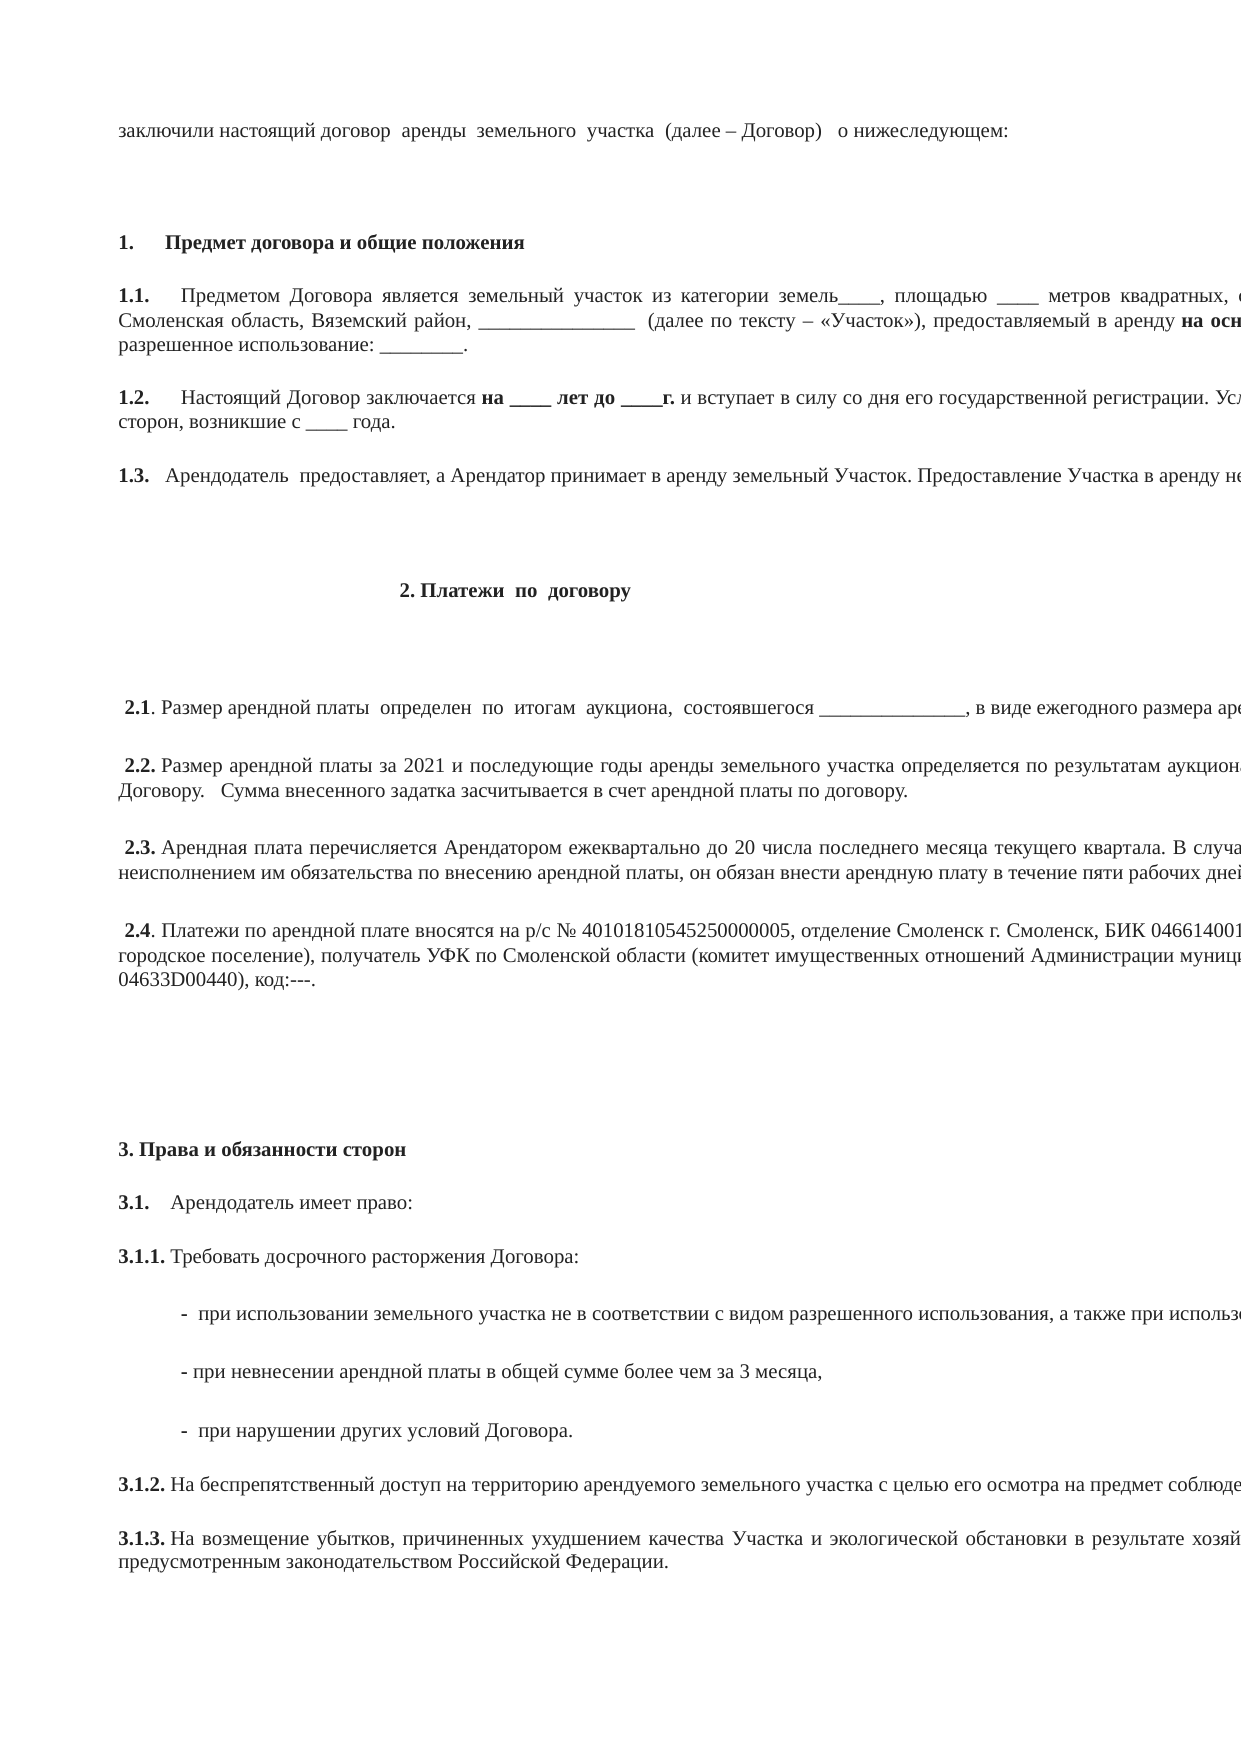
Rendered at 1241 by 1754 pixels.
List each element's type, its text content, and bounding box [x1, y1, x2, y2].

table_cell 1. Организатор аукциона - комитет имущественных отношений Администрации муниципального образования «Вяземский район» Смоленской области, 215110, Смоленская область, г. Вязьма, ул. 25 Октября, д. 11. 2. Место и дата проведения аукциона: Смоленская область, г. Вязьма, ул. 25 Октября, д. 11, здание Администрации, актовый зал, 29 января 2021 года в 10 час. 00 мин. 3. Форма торгов: открытый аукцион по составу участников и по форме подачи предложений о цене. Аукцион проводится в соответствии со ст. 39.11, 39.12 Земельного кодекса Российской Федерации. 4. Предмет аукциона: 4.1. ЛОТ № 1 право заключения договора аренды земельного участка, кадастровый номер 67:02:0010409:301, площадь 87803 кв. м, местоположение: Смоленская область, Вяземский район, г. Вязьма, в районе Кирпичного завода, категория земель – земли населенных пунктов, разрешенное использование земельного участка: строительная промышленность, для размещения промышленных объектов. 4.1.1. Решение о проведении аукциона - постановление Администрации муниципального образования «Вяземский район» Смоленской области от 03.11.2020 № 1612. 4.1.2. Земельный участок входит в защитную зону предприятий IV-V класса опасности. Необходимо предусмотреть полосу древесно-кустарниковых насаждений. Минимальную площадь озеленения следует принимать не более 15%. Земельный участок частично входит в водоохранную зону обводненного карьера. Земельный участок расположен в третьем поясе водозабора. 4.1.3. Максимально и (или) минимально допустимые параметры разрешенного строительства объекта капитального строительства (земельного участка) определяются в соответствии с Градостроительным планом земельного участка № 67502101-002833, выданным 29.09.2020. Минимальные отступы от границ земельного участка в целях определения мест допустимого размещения зданий, строений, сооружений, за пределами которых запрещено строительство зданий, строений, сооружений – 5,0 м. Максимальный процент застройки в границах земельного участка – 80%. 4.1.4. Подключение объекта капитального строительства (земельного участка) к газораспределительной сети возможно. Срок подключения к сети: 1,5 года с момента начала строительства объекта. Максимальная технически возможная подключаемая нагрузка сети в точке подключения: 15 м3/ч. Ориентировочное расстояние от точки подключения до границы земельного участка: 0,185 км. Ориентировочная стоимость подключения объекта (по индивидуальному проекту в ценах 2020 года): 2,5 млн. руб. Срок действия технических условий: до 15 сентября 2023 г. (Технические условия, выданные филиалом АО «Газпром газораспределение Смоленск» в г. Вязьма от 15.09.2020 № 245). Подключение объекта капитального строительства (земельного участка) к централизованным системам холодного водоснабжения и водоотведения в данном районе отсутствует (Письмо ООО «Региональные объединенные системы водоснабжения и водоотведения Смоленской области » от 21.09.2020 № 664). Порядок определения и предоставления технических условий по технологическому присоединению к электросетям определен Постановлением Правительства Российской Федерации от 27.12.2004 № 861. Сведения о величине предельной свободной мощности и расположения центров питания 35-110 кВ на карте доступны на сайте МРСК Центра www/mrsk-1.ru. Размер платы за технологическое присоединение рассчитывается по тарифам, утвержденным Департаментом Смоленской области по энергетике, энергоэффективности, тарифной политике на текущий период регулирования. Срок осуществления технологического присоединения указывается в договоре технологического присоединения, исчисляется со дня заключения договора и зависит от мощности присоединяемых объектов (Письмо филиала ПАО «МРСК Центра» - «Смоленскэнерго» от 14.09.2020 № МР1-СМ/42-6262). Уточненные технические условия должны быть получены арендатором в соответствии с разработанным им проектом, утвержденным в соответствии с действующим законодательством. Плата за подключение определяется на основании действующего законодательства и выдается арендатору после предоставления в специализированные организации пакета документов на получение уточненных технических условий. В случае необходимости вынос сетей за границы участка осуществляется за счет средств победителя аукциона. 4.2. ЛОТ № 2: право заключения договора аренды земельного участка, кадастровый номер 67:02:0010202:172, площадь 4718 кв. м, местоположение: Смоленская область, Вяземский район, г. Вязьма, ул. Воинов-интернационалистов, категория земель – земли населенных пунктов, разрешенное использование земельного участка: строительная промышленность, для иных видов использования, характерных для населенных пунктов. 4.2.1. Решение о проведении аукциона - постановление Администрации муниципального образования «Вяземский район» Смоленской области от 03.11.2020 № 1622. 4.2.2. Земельный участок расположен в третьем поясе зон санитарной охраны водозаборов хозяйственно – питьевого назначения. Земельный участок частично расположен в границах третьего пояса ЗСО проектируемого водозабора ИП Ковнат-Лернера В.В. (67:02:0010202:172/1). 4.2.3. Максимально и (или) минимально допустимые параметры разрешенного строительства объекта капитального строительства (земельного участка) определяются в соответствии с Градостроительным планом земельного участка № 67502101-002832, выданным 29.09.2020. Минимальные отступы от границ земельного участка в целях определения мест допустимого размещения зданий, строений, сооружений, за пределами которых запрещено строительство зданий, строений, сооружений – 5,0 м. Максимальный процент застройки в границах земельного участка – 80 %. 4.2.4. Подключение объекта капитального строительства (земельного участка) к газораспределительной сети возможно. Срок подключения к сети: 1,5 года с момента начала строительства объекта. Максимальная технически возможная подключаемая нагрузка сети в точке подключения: 15 м3/ч. Ориентировочное расстояние от точки подключения до границы земельного участка: 0,140 км. Ориентировочная стоимость подключения объекта (по индивидуальному проекту в ценах 2020 года): 1,2 млн.руб. Срок действия технических условий: до 15.09.2023 г. (Технические условия, выданные филиалом АО «Газпром газораспределение Смоленск» в г. Вязьма от 15.09.2020 № 246). Подключение объекта капитального строительства (земельного участка) к централизованным системам холодного водоснабжения и водоотведения в данном районе отсутствует (Письмо ООО «Региональные объединенные системы водоснабжения и водоотведения Смоленской области » от 21.09.2020 № 663). Порядок определения и предоставления технических условий по технологическому присоединению к электросетям определен Постановлением Правительства Российской Федерации от 27.12.2004 № 861. Сведения о величине предельной свободной мощности и расположения центров питания 35-110 кВ на карте доступны на сайте МРСК Центра www/mrsk-1.ru. Размер платы за технологическое присоединение рассчитывается по тарифам, утвержденным Департаментом Смоленской области по энергетике, энергоэффективности, тарифной политике на текущий период регулирования. Срок осуществления технологического присоединения указывается в договоре технологического присоединения, исчисляется со дня заключения договора и зависит от мощности присоединяемых объектов (Письмо филиала ПАО «МРСК Центра» - «Смоленскэнерго» от 14.09.2020 № МР1-СМ/42-6260). Уточненные технические условия должны быть получены арендатором в соответствии с разработанным им проектом, утвержденным в соответствии с действующим законодательством. Плата за подключение определяется на основании действующего законодательства и выдается арендатору после предоставления в специализированные организации пакета документов на получение уточненных технических условий. В случае необходимости вынос сетей за границы участка осуществляется за счет средств победителя аукциона. 4.3. ЛОТ № 3 право заключения договора аренды земельного участка, кадастровый номер 67:02:0010301:212, площадь 26450 кв. м, местоположение: Смоленская область, Вяземский район, г. Вязьма, ул. Элеваторная, в районе дома 9, категория земель – земли населенных пунктов, разрешенное использование земельного участка: склады, для размещения коммунальных, складских объектов. 4.3.1. Решение о проведении аукциона - постановление Администрации муниципального образования «Вяземский район» Смоленской области от 30.11.2020 № 1730. 4.3.2. Земельный участок входит в защитную зону предприятий IV-V класса опасности. Необходимо предусмотреть полосу древесно-кустарниковых насаждений. Минимальную площадь озеленения следует принимать не более 15%. Земельный участок расположен в третьем поясе водозабора. 4.3.3. Максимально и (или) минимально допустимые параметры разрешенного строительства объекта капитального строительства (земельного участка) определяются в соответствии с Градостроительным планом земельного участка № 67502101-002853, выданным 18.11.2020. Минимальные отступы от границ земельного участка в целях определения мест допустимого размещения зданий, строений, сооружений, за пределами которых запрещено строительство зданий, строений, сооружений – 3,0 м. Максимальный процент застройки в границах земельного участка – 80 %. 4.3.4. Подключение объекта капитального строительства (земельного участка) к газораспределительной сети возможно. Срок подключения к сети: 2 года с момента начала строительства объекта. Максимальная технически возможная подключаемая нагрузка сети в точке подключения: 15 м3/ч. Ориентировочное расстояние от точки подключения до границы земельного участка: 0,8 км. Ориентировочная стоимость подключения объекта (по индивидуальному проекту в ценах 2017 года): 1,8 млн. руб. Срок действия технических условий: до 10 ноября 2023 г. (Технические условия, выданные филиалом АО «Газпром газораспределение Смоленск» в г. Вязьма от 10.11.2020 № 293). Подключение объекта капитального строительства (земельного участка) к централизованным системам холодного водоснабжения и водоотведения в данном районе отсутствует (Письмо ООО «Региональные объединенные системы водоснабжения и водоотведения Смоленской области » от 09.11.2020 № 952). Порядок определения и предоставления технических условий по технологическому присоединению к электросетям определен Постановлением Правительства Российской Федерации от 27.12.2004 № 861. Сведения о величине предельной свободной мощности и расположения центров питания 35-110 кВ на карте доступны на сайте МРСК Центра www/mrsk-1.ru. Размер платы за технологическое присоединение рассчитывается по тарифам, утвержденным Департаментом Смоленской области по энергетике, энергоэффективности, тарифной политике на текущий период регулирования. Срок осуществления технологического присоединения указывается в договоре технологического присоединения, исчисляется со дня заключения договора и зависит от мощности присоединяемых объектов. (Письмо филиала ПАО «МРСК Центра» - «Смоленскэнерго» от 09.11.2020 № МР1-СМ/42/7766). Уточненные технические условия должны быть получены арендатором в соответствии с разработанным им проектом, утвержденным в соответствии с действующим законодательством. Плата за подключение определяется на основании действующего законодательства и выдается арендатору после предоставления в специализированные организации пакета документов на получение уточненных технических условий. В случае необходимости вынос сетей за границы участка осуществляется за счет средств победителя аукциона. 4.4. ЛОТ № 4 право заключения договора аренды земельного участка, кадастровый номер 67:02:0010413:10, площадь 8113 кв. м, местоположение: Смоленская область, Вяземский район, г. Вязьма, ул. Новая Бозня, д. 3, категория земель – земли населенных пунктов, разрешенное использование земельного участка: для размещения и обслуживания промбазы. 4.4.1. Решение о проведении аукциона - постановление Администрации муниципального образования «Вяземский район» Смоленской области от 03.11.2020 № 1611. 4.4.2. Земельный участок входит в защитную зону предприятий IV-V класса опасности. Необходимо предусмотреть полосу древесно-кустарниковых насаждений. Минимальную площадь озеленения следует принимать не более 15%. Земельный участок частично входит в охранную зону инженерных коммуникаций. По земельному участку проходит газопровод высокого давления, принадлежащий ООО «АЭРОСТАР». Ограничения пользования территорией в охранной зоне инженерных коммуникаций устанавливается вдоль трасс в целях обеспечения условий их эксплуатации и исключения возможности их повреждения. Через земельный участок проходят коммуникации, принадлежащие филиалу ПАО «МРСК Центра» - «Смоленскэнерго», воздушная линия электропередач напряжением 10 кВ, имеющая охранную зону по 10 м в обе стороны от крайних проводов. 4.4.3. Максимально и (или) минимально допустимые параметры разрешенного строительства объекта капитального строительства (земельного участка) определяются в соответствии с Градостроительным планом земельного участка № 67502101-002828, выданным 04.09.2020. Минимальные отступы от границ земельного участка в целях определения мест допустимого размещения зданий, строений, сооружений, за пределами которых запрещено строительство зданий, строений, сооружений – 5 м. Максимальный процент застройки в границах земельного участка – 80 %. 4.4.4. Подключение объекта капитального строительства (земельного участка) к газораспределительной сети возможно. Срок подключения к сети: 1,5 года с момента начала строительства объекта. Максимальная технически возможная подключаемая нагрузка сети в точке подключения: 15 м3/ч. Ориентировочное расстояние от точки подключения до границы земельного участка: 0,005 км. Ориентировочная стоимость подключения объекта (по индивидуальному проекту в ценах 2020 года): 0,06 млн. руб. Срок действия технических условий: до 15 сентября 2023 г. (Технические условия, выданные филиалом АО «Газпром газораспределение Смоленск» в г. Вязьма от 15.09.2020 № 244). Подключение объекта капитального строительства (земельного участка) к централизованным системам холодного водоснабжения и водоотведения в данном районе отсутствует (Письмо ООО «Региональные объединенные системы водоснабжения и водоотведения Смоленской области » от 21.09.2020 № 662). Порядок определения и предоставления технических условий по технологическому присоединению к электросетям определен Постановлением Правительства Российской Федерации от 27.12.2004 № 861. Сведения о величине предельной свободной мощности и расположения центров питания 35-110 кВ на карте доступны на сайте МРСК Центра www/mrsk-1.ru. Размер платы за технологическое присоединение рассчитывается по тарифам, утвержденным Департаментом Смоленской области по энергетике, энергоэффективности, тарифной политике на текущий период регулирования. Срок осуществления технологического присоединения указывается в договоре технологического присоединения, исчисляется со дня заключения договора и зависит от мощности присоединяемых объектов (Письмо филиала ПАО «МРСК Центра» - «Смоленскэнерго» от 14.09.2020 № МР1-СМ/42/6261). Уточненные технические условия должны быть получены арендатором в соответствии с разработанным им проектом, утвержденным в соответствии с действующим законодательством. Плата за подключение определяется на основании действующего законодательства и выдается арендатору после предоставления в специализированные организации пакета документов на получение уточненных технических условий. В случае необходимости вынос сетей за границы участка осуществляется за счет средств победителя аукциона. 4.5. ЛОТ № 5 право заключения договора аренды земельного участка, кадастровый номер 67:02:0010202:5, площадь 10000 кв. м, местоположение: Смоленская область, Вяземский район, г. Вязьма, ул. Воинов-интернационалистов, в районе автомагистрали М-1 Москва-Минск, категория земель – земли населенных пунктов, разрешенное использование земельного участка: служебные гаражи (предпринимательство), для иных видов использования, характерных для населенных пунктов. 4.5.1. Решение о проведении аукциона - постановление Администрации муниципального образования «Вяземский район» Смоленской области от 30.11.2020 № 1731. 4.5.2. Земельный участок расположен в третьем поясе зон санитарной охраны водозаборов хозяйственно – питьевого назначения. Земельный участок частично расположен в границах третьего пояса ЗСО проектируемого водозабора ИП Ковнат-Лернера В.В. (67:02:0010202:172/1). Земельный участок частично расположен в санитарно-защитной зоне АЗС № 104000 «ЛУКОЙЛ-Центрнефтепродукт». 4.5.3. Максимально и (или) минимально допустимые параметры разрешенного строительства объекта капитального строительства (земельного участка) определяются в соответствии с Градостроительным планом земельного участка № 67502101-002846, выданным 10.11.2020. Минимальные отступы от границ земельного участка в целях определения мест допустимого размещения зданий, строений, сооружений, за пределами которых запрещено строительство зданий, строений, сооружений – 3 м. 4.5.4. Подключение объекта капитального строительства (земельного участка) к газораспределительной сети возможно. Срок подключения к сети: 1,5 года с момента начала строительства объекта. Максимальная технически возможная подключаемая нагрузка сети в точке подключения: 30 м3/ч. Ориентировочное расстояние от точки подключения до границы земельного участка: 0,2 км. Ориентировочная стоимость подключения объекта (по индивидуальному проекту в ценах 2019 года): 0,7 млн. руб. Срок действия технических условий: до 10 ноября 2023 г. (Технические условия, выданные филиалом АО «Газпром газораспределение Смоленск» в г. Вязьма от 10.11.2020 № 291). Подключение объекта капитального строительства (земельного участка) к централизованным системам холодного водоснабжения и водоотведения в данном районе отсутствует (Письмо ООО «Региональные объединенные системы водоснабжения и водоотведения Смоленской области » от 09.11.2020 № 954). Порядок определения и предоставления технических условий по технологическому присоединению к электросетям определен Постановлением Правительства Российской Федерации от 27.12.2004 № 861. Сведения о величине предельной свободной мощности и расположения центров питания 35-110 кВ на карте доступны на сайте МРСК Центра www/mrsk-1.ru. Размер платы за технологическое присоединение рассчитывается по тарифам, утвержденным Департаментом Смоленской области по энергетике, энергоэффективности, тарифной политике на текущий период регулирования. Срок осуществления технологического присоединения указывается в договоре технологического присоединения, исчисляется со дня заключения договора и зависит от мощности присоединяемых объектов (Письмо филиала ПАО «МРСК Центра» - «Смоленскэнерго» от 09.11.2020 № МР1-СМ/42/7762). Уточненные технические условия должны быть получены арендатором в соответствии с разработанным им проектом, утвержденным в соответствии с действующим законодательством. Плата за подключение определяется на основании действующего законодательства и выдается арендатору после предоставления в специализированные организации пакета документов на получение уточненных технических условий. В случае необходимости вынос сетей за границы участка осуществляется за счет средств победителя аукциона. 4.6. ЛОТ № 6 право заключения договора аренды земельного участка, кадастровый номер 67:02:0010202:58, площадь 3206 кв. м, местоположение: Смоленская область, Вяземский район, г. Вязьма, ул. Воинов-интернационалистов, категория земель – земли населенных пунктов, разрешенное использование земельного участка: обслуживание автотранспорта, для размещения и эксплуатации объектов автомобильного транспорта и объектов дорожного хозяйства, предпринимательство. 4.6.1. Решение о проведении аукциона - постановление Администрации муниципального образования «Вяземский район» Смоленской области от 30.11.2020 № 1732. 4.6.2. Земельный участок полностью расположен в границах третьего пояса ЗСО проектируемого водозабора. В границах третьего пояса запрещается: выявление, тампонирование или восстановление всех старых, бездействующих, дефектных или неправильно эксплуатируемых скважин, представляющих опасность в части возможности загрязнения водоносных горизонтов; закачка отработанных вод в подземные горизонты, подземное складирование твердых отходов и разработка недр земли; размещение складов горюче-смазочных материалов, ядохимикатов и минеральных удобрений, накопителей промстоков, шламохранилищ и других объектов, обуславливающих опасность химического загрязнения подземных вод (размещение таких объектов допускается в пределах третьего пояса ЗСО только при использовании защищенных подземных вод, при условии выполнения специальных мероприятий по защите водоносного горизонта от загрязнения, при наличии санитарно-эпидемиологического заключения центра государственного санитарно-эпидемиологического надзора, выданного с учетом заключения органов контроля). На территории второго и третьего поясов ЗСО новое строительство, связанное с нарушением почвенного покрова, производится при обязательном согласовании с Роспотребнадзором. Кроме того, в пределах второго и третьего поясов ЗСО поверхностных источников водоснабжения вводятся следующие ограничения: согласование изменений технологий действующих предприятий, связанных с повышением степени опасности загрязнения сточными водами источника водоснабжения; недопущение отведения сточных вод в зоне водосброса источника водоснабжения, включая его притоки, не отвечающих гигиеническим требованиям к охране поверхностных вод; все работы, в том числе добыча песка, гравия, дноуглубительные работы, в пределах акватории ЗСО допускается по согласованию с центром государственного санитарно-эпидемиологического надзора лишь при обосновании гидрологическими расчетами отсутствия ухудшения качества воды в створе водозабора; использование химических методов борьбы с эвтрофикацией водоемов допускается при условии применения препаратов, имеющих положительное санитарно-эпидемиологического заключения Роспотребнадзора. Санитарно-защитная зона АЗС № 104000 «ЛУКОЙЛ-Центрнефтепродукт». 4.6.3. Максимально и (или) минимально допустимые параметры разрешенного строительства объекта капитального строительства (земельного участка) определяются в соответствии с Градостроительным планом земельного участка № 67502101-002845, выданным 10.11.2020. Минимальные отступы от границ земельного участка в целях определения мест допустимого размещения зданий, строений, сооружений, за пределами которых запрещено строительство зданий, строений, сооружений – 3 м. 4.6.4. Подключение объекта капитального строительства (земельного участка) к газораспределительной сети возможно. Срок подключения к сети: 1,5 года с момента начала строительства объекта. Максимальная технически возможная подключаемая нагрузка сети в точке подключения: 30 м3/ч. Ориентировочное расстояние от точки подключения до границы земельного участка: 0,2 км. Ориентировочная стоимость подключения объекта (по индивидуальному проекту в ценах 2019 года): 0,7 млн. руб. Срок действия технических условий: до 10 ноября 2023 г. (Технические условия, выданные филиалом АО «Газпром газораспределение Смоленск» в г. Вязьма от 10.11.2020 № 292). Подключение объекта капитального строительства (земельного участка) к централизованным системам холодного водоснабжения и водоотведения в данном районе отсутствует (Письмо ООО «Региональные объединенные системы водоснабжения и водоотведения Смоленской области » от 09.11.2020 № 953). Порядок определения и предоставления технических условий по технологическому присоединению к электросетям определен Постановлением Правительства Российской Федерации от 27.12.2004 № 861. Сведения о величине предельной свободной мощности и расположения центров питания 35-110 кВ на карте доступны на сайте МРСК Центра www/mrsk-1.ru. Размер платы за технологическое присоединение рассчитывается по тарифам, утвержденным Департаментом Смоленской области по энергетике, энергоэффективности, тарифной политике на текущий период регулирования. Срок осуществления технологического присоединения указывается в договоре технологического присоединения, исчисляется со дня заключения договора и зависит от мощности присоединяемых объектов (Письмо филиала ПАО «МРСК Центра» - «Смоленскэнерго» от 09.11.2020 № МР1-СМ/42/7763). Уточненные технические условия должны быть получены арендатором в соответствии с разработанным им проектом, утвержденным в соответствии с действующим законодательством. Плата за подключение определяется на основании действующего законодательства и выдается арендатору после предоставления в специализированные организации пакета документов на получение уточненных технических условий. В случае необходимости вынос сетей за границы участка осуществляется за счет средств победителя аукциона. 5. Срок аренды: 5.1. По ЛОТУ № 1 – 10 лет. 5.2. По ЛОТУ № 2 – 10 лет. 5.3. По ЛОТУ № 3 – 10 лет. 5.4. По ЛОТУ № 4 – 10 лет. 5.5. По ЛОТУ № 5 – 10 лет. 5.6. По ЛОТУ № 6 – 10 лет. 6. Осмотр земельных участков осуществляется претендентами самостоятельно, а при необходимости с привлечением работника Администрации МО «Вяземский район» Смоленской области, в согласованное с данным работником время. 7. Начальная цена предмета аукциона: 7.1. По ЛОТУ № 1 – 617 255 (Шестьсот семнадцать тысяч двести пятьдесят пять) рублей. 7.2. По ЛОТУ № 2 – 98 980 коп. (Девяносто восемь тысяч девятьсот восемьдесят) рублей. 7.3. По ЛОТУ № 3 – 199 700 (Сто девяносто девять тысяч семьсот) рублей. 7.4. По ЛОТУ № 4 – 155 161 (Сто пятьдесят пять тысяч сто шестьдесят один) рубль. 7.5. По ЛОТУ № 5 – 349 775 (Триста сорок девять тысяч семьсот семьдесят пять) рублей. 7.6. По ЛОТУ № 6 – 140 615 (Сто сорок тысяч шестьсот пятнадцать) рублей. 8. «Шаг аукциона»: 8.1. По ЛОТУ № 1 - 18 510 (Восемнадцать тысяч пятьсот десять) рублей. 8.2. По ЛОТУ № 2 – 2 960 (Две тысячи девятьсот шестьдесят) рублей. 8.3. По ЛОТУ № 3 – 5 990 (Пять тысяч девятьсот девяносто) рублей. 8.4. По ЛОТУ № 4 – 4 650 (Четыре тысячи шестьсот пятьдесят) рублей. 8.5. По ЛОТУ № 5 – 10 490 (Десять тысяч четыреста девяносто) рублей. 8.6. По ЛОТУ № 6 – 4 210 (Четыре тысячи двести десять) рублей. 9. В обеспечение обязательств по оплате права заключения договора аренды земельного участка претенденты вносят задаток в размере: 9.1. По ЛОТУ № 1 - 617 255 (Шестьсот семнадцать тысяч двести пятьдесят пять) без учета НДС. 9.2. По ЛОТУ № 2 – 98 980 коп. (Девяносто восемь тысяч девятьсот восемьдесят) рублей без учета НДС. 9.3. По ЛОТУ № 3 – 199 700 (Сто девяносто девять тысяч семьсот) рублей без учета НДС. 9.4. По ЛОТУ № 4 – 155 161 (Сто пятьдесят пять тысяч сто шестьдесят один) рубль без учета НДС. 9.5. По ЛОТУ № 5 – 349 775 (Триста сорок девять тысяч семьсот семьдесят пять) рублей.. 9.6. По ЛОТУ № 6 – 140 615 (Сто сорок тысяч шестьсот пятнадцать) рублей без учета НДС. Задаток перечисляется на расчетный счет Организатора аукциона по следующим реквизитам: УФК по Смоленской области (комитет имущественных отношений Администрации муниципального образования «Вяземский район» Смоленской области л/с 05633D00450) ИНН 6722000650, КПП 672201001, расчетный счет 40302810545253020001 Отделение Смоленск город Смоленск БИК 046614001. Задаток должен поступить на указанный счет не позднее 25 января 2021 года до 13-00. В течение трех рабочих дней со дня подписания протокола о результатах аукциона организатор аукциона обязан возвратить задатки лицам, участвовавшим в аукционе, но не победившим в нем. 10. Заявки подаются по форме согласно приложению № 1. Прием заявок и документов осуществляется в рабочие дни с 9-00 до 13-00 и с 14-00 до 16-30 по московскому времени по адресу: Смоленская область, г. Вязьма, ул. 25 Октября, д. 11, здание Администрации, комитет имущественных отношений, каб. 411, 4-й этаж. Контактные телефоны: 8(48131) 4-22-43, 2-37-91. Один заявитель имеет право подать только одну заявку. Дата начала приема заявок на участие в аукционе: 25 декабря 2020 г. Дата и время окончания приема заявок на участие в аукционе: 25 января 2021 г. в 13-00. Заявки подаются и принимаются одновременно с полным комплектом требуемых для участия в аукционе документов. Каждая заявка, поступившая в установленный срок, регистрируется организатором в журнале регистрации заявок на участие в аукционе в порядке их поступления. Заявка на участие в аукционе, поступившая по истечении срока приема заявок, возвращается заявителю в день ее поступления. Заявитель имеет право отозвать принятую организатором аукциона заявку на участие в аукционе до дня окончания срока приема заявок, уведомив об этом в письменной форме организатора аукциона. Организатор аукциона обязан возвратить заявителю внесенный им задаток в течение трех рабочих дней со дня поступления уведомления об отзыве заявки. В случае отзыва заявки заявителем позднее дня окончания срока приема заявок задаток возвращается в порядке, установленном для участников аукциона. 26 января 2021 г. в 12-00 по московскому времени по адресу: Смоленская область, г. Вязьма, ул. 25 Октября, д. 11, здание Администрации, комитет имущественных отношений, каб. 411, 4-й этаж, организатор аукциона рассматривает заявки и документы претендентов, устанавливает факт поступления от претендентов задатков на основании выписки (выписок) с соответствующего счета (счетов). По результатам рассмотрения документов организатор аукциона принимает решение о признании претендентов участниками аукциона или об отказе в допуске претендентов к участию в аукционе, которое оформляется протоколом. 11. Перечень документов, подаваемых претендентами: 1) заявка на участие в аукционе по установленной форме согласно приложению № 1 (в двух экземплярах); 2) копии документов, удостоверяющих личность заявителя (для граждан); 3) надлежащим образом заверенный перевод на русский язык документов о государственной регистрации юридического лица в соответствии с законодательством иностранного государства в случае, если заявителем является иностранное юридическое лицо; 4) платежный документ с отметкой банка об исполнении, подтверждающий внесение претендентом задатка. 12. Аукцион начинается в установленный в настоящем извещении день, час и месте. Победителем аукциона признается участник, предложивший наибольший размер ежегодной арендной платы за земельный участок. Результаты аукциона оглашаются 29 января 2021 по адресу: Смоленская область, г. Вязьма, ул. 25 Октября, д. 11, здание Администрации, актовый зал, всем присутствующим на аукционе и оформляются протоколом о результатах аукциона. Уполномоченный орган направляет победителю аукциона или единственному принявшему участие в аукционе его участнику три экземпляра подписанного проекта договора аренды земельного участка в десятидневный срок со дня составления протокола о результатах аукциона. При этом размер ежегодной арендной платы по договору аренды земельного участка определяется в размере, предложенном победителем аукциона, или в случае заключения указанного договора с единственным принявшим участие в аукционе его участником устанавливается в размере, равном начальной цене предмета аукциона. Победитель аукциона перечисляет ежегодный размер арендной платы за земельный участок в порядке и сроки, установленные договором аренды земельного участка (проект договора аренды - приложение № 2). 13. Организатор аукциона принимает решение об отказе в проведении аукциона в случае выявления обстоятельств, предусмотренных пунктом 8 статьи 39.11 Земельного кодекса РФ. Извещение об отказе в проведении аукциона размещается в течение трех дней со дня принятия данного решения на сайте: www.mgorv.ru , на официальном сайте Российской Федерации в сети «Интернет» www.torgi.gov.ru. Организатор аукциона в течение трех дней со дня принятия решения об отказе в проведении аукциона обязан известить участников аукциона об отказе в проведении аукциона и возвратить его участникам внесенные задатки. 14. Все вопросы, не нашедшие отражения в настоящем извещении, регулируются документацией об аукционе и законодательством Российской Федерации. Приложение № 1 в Комитет имущественных отношений Администрации муниципального образования «Вяземский район» Смоленской области ЗАЯВКА НА УЧАСТИЕ В АУКЦИОНЕ Заявитель____________________________________________________________________________________________________________________________________________________________, именуемый далее Претендент, в лице ______________________________________________, принимая решение об участии в аукционе на право заключения договора аренды земельного участка площадью_______________кв.м., с кадастровым номером __________________________________,расположенного по адресу:_________________ ________________________________________________________________________________, для цели ________________________________________________________________________ с начальной ценой ______________________, «шаг» аукциона ___________________, обязуется: 1.Соблюдать условия проведения аукциона, содержащиеся в извещении о проведении аукциона от _______ _______________ 20___ г., а также порядок организации и проведения аукционов, установленный ст. 39.11, 39.12 Земельного кодекса Российской Федерации. 2.В случае признания победителем аукциона заключить с Организатором аукциона договор аренды земельного участка в течение тридцати дней со дня направления победителю аукциона проектов указанного договора. 3.Уплатить ежегодную арендную плату, установленную по результатам аукциона, в сроки, определяемые договором аренды земельного участка. Адрес и банковские реквизиты Претендента (с указанием реквизитов счета для возврата задатка): Подпись Претендента__________________________________________________________ М.П. ____час. ______мин. «___»___________20___г. Даю добровольное согласие уполномоченным должностным лицам Администрации муниципального образования «Вяземский район» Смоленской области, расположенной по адресу: Смоленская область, г. Вязьма, ул. 25 Октября, д. 11, здание Администрации, комитет имущественных отношений, кабинет 411, на обработку моих персональных данных, то есть на совершение действий, предусмотренных п. 3 ст. 3 Федерального закона от 27.07.2006 N 152-ФЗ "О персональных данных" Подпись Претендента__________________________________________________________ М.П. Заявка принята Организатором аукциона: ____ час. ____ мин. «___»______________20___ г. Подпись уполномоченного лица Организатора аукциона _________________________ Приложение № 2 проект ДОГОВОР АРЕНДЫ ЗЕМЛИ № __ г. Вязьма Смоленской области от «__» _______ 2021 г. Администрация муниципального образования «Вяземский район» Смоленской области, от имени которой на основании решения Вяземского Совета народных депутатов от 23.01.2002 г. № 1 и Положения о комитете имущественных отношений Администрации муниципального образования «Вяземский район» Смоленской области, утвержденного решением Вяземского районного Совета депутатов от 21.02.2007 № 5, выступает комитет имущественных отношений Администрации муниципального образования «Вяземский район» Смоленской области в лице председателя комитета Коломацкой Жанны Ивановны, именуемая в дальнейшем «Арендодатель», с одной стороны, и _____________(ФИО (наименование), данные арендатора), победитель аукциона на право заключения договора аренды земельного участка, состоявшегося ________, именуемый в дальнейшем «Арендатор», с другой стороны, вместе именуемые в дальнейшем «Стороны», заключили настоящий договор аренды земельного участка (далее – Договор) о нижеследующем: 1. Предмет договора и общие положения 1.1. Предметом Договора является земельный участок из категории земель____, площадью ____ метров квадратных, с кадастровым номером ___________, расположенный по адресу: Смоленская область, Вяземский район, _______________ (далее по тексту – «Участок»), предоставляемый в аренду на основании протокола о результатах аукциона от «__»_____2021 г., разрешенное использование: ________. 1.2. Настоящий Договор заключается на ____ лет до ____г. и вступает в силу со дня его государственной регистрации. Условия настоящего Договора распространяются на взаимоотношения сторон, возникшие с ____ года. 1.3. Арендодатель предоставляет, а Арендатор принимает в аренду земельный Участок. Предоставление Участка в аренду не влечет передачу прав собственности на него. 2. Платежи по договору 2.1. Размер арендной платы определен по итогам аукциона, состоявшегося ______________, в виде ежегодного размера арендной платы и составляет ________ рублей. 2.2. Размер арендной платы за 2021 и последующие годы аренды земельного участка определяется по результатам аукциона и рассчитывается по формуле, приведенной в приложении № 1 к Договору. Сумма внесенного задатка засчитывается в счет арендной платы по договору. 2.3. Арендная плата перечисляется Арендатором ежеквартально до 20 числа последнего месяца текущего квартала. В случае направления Арендатору письменного предупреждения в связи с неисполнением им обязательства по внесению арендной платы, он обязан внести арендную плату в течение пяти рабочих дней со дня получения такого предупреждения. 2.4. Платежи по арендной плате вносятся на р/с № 40101810545250000005, отделение Смоленск г. Смоленск, БИК 046614001, ИНН 6722000650, КПП 672201001, ОКТМО 66605101 (Вяземское городское поселение), получатель УФК по Смоленской области (комитет имущественных отношений Администрации муниципального образования «Вяземский район» Смоленской области л/с 04633D00440), код:---. 3. Права и обязанности сторон 3.1. Арендодатель имеет право: 3.1.1. Требовать досрочного расторжения Договора: - при использовании земельного участка не в соответствии с видом разрешенного использования, а также при использовании способами, приводящими к его порче, - при невнесении арендной платы в общей сумме более чем за 3 месяца, - при нарушении других условий Договора. 3.1.2. На беспрепятственный доступ на территорию арендуемого земельного участка с целью его осмотра на предмет соблюдения условий Договора. 3.1.3. На возмещение убытков, причиненных ухудшением качества Участка и экологической обстановки в результате хозяйственной деятельности Арендатора, а также по иным основаниям, предусмотренным законодательством Российской Федерации. 3.2. Арендодатель обязан: 3.2.1. Выполнять в полном объеме все условия Договора. 3.2.2. Передать Арендатору Участок по акту приема-передачи. 3.3. Арендатор имеет право: 3.3.1. Использовать Участок на условиях, установленных Договором. 3.4. Арендатор обязан: 3.4.1. Принять у Арендодателя Участок по акту приема-передачи. 3.4.2. Выполнять в полном объеме все условия Договора. 3.4.3. Использовать Участок в соответствии с установленным видом разрешенного использования. 3.4.4. Уплачивать в размере и на условиях, установленных Договором, арендную плату. 3.4.5. Обеспечить Арендодателю (его законным представителям) беспрепятственный доступ на Участок по их требованию. 3.4.6. Обеспечить допуск представителей собственников линейных объектов или представителей организаций, осуществляющих эксплуатацию линейных объектов, к данным объектам в целях обеспечения их безопасности. 3.4.7. Не допускать действий, приводящих к ухудшению экологической обстановки на арендуемом земельном участке и прилегающих к нему территориях, а также выполнять работы по благоустройству территории. 3.4.8. Письменно в десятидневный срок уведомить Арендодателя об изменении своих реквизитов. 3.4.9. По окончании срока действия Договора или его расторжении привести Участок в состояние, пригодное для дальнейшего использования, не хуже первоначального. 3.5. Арендодатель и Арендатор имеют иные права и несут иные обязанности, установленные законодательством Российской Федерации. 4. Ответственность сторон 4.1. За нарушение условий настоящего Договора стороны несут ответственность в соответствии с действующим законодательством Российской Федерации. 4.2. За нарушение срока внесения арендной платы по Договору Арендатор выплачивает Арендодателю пени в размере 0,03 % от неуплаченной суммы за каждый календарный день просрочки. 4.3. В случае невнесения более двух раз подряд арендной платы по истечении установленного Договором срока платежа по требованию Арендодателя договор аренды может быть расторгнут в одностороннем порядке. Изменение и прекращение действия договора 5.1. Условия Договора могут быть изменены по соглашению сторон в соответствии с действующим законодательством Российской Федерации. 5.2. Все изменения и дополнения к Договору действительны, если они совершены в письменной форме, подписаны уполномоченными на то представителями обеих сторон и зарегистрированы в органе, осуществляющем государственную регистрацию прав на недвижимое имущество и сделок с ним на территории Смоленской области. 5.3. Внесение изменений в Договор в части изменения вида разрешенного использования земельного участка не допускается. 5.4. Договор прекращает свое действие: - по взаимному соглашению сторон; - по решению суда; - по иным основаниям, предусмотренным действующим договором и законодательством Российской Федерации. 6. Заключительные положения 6.1. Арендатор удовлетворен качественным состоянием Участка, установленным путем его осмотра перед заключением настоящего Договора, и не обнаружил при осмотре каких-либо недостатков, о которых ему не сообщил Арендодатель. 6.2. До подписания настоящего Договора Участок никому не продан, не подарен, не заложен, не обременен правами третьих лиц, в споре и под арестом (запрещением) не стоит. 6.3. Все споры между сторонами рассматриваются в соответствии с действующим законодательством, с соблюдением претензионного порядка и при не достижении взаимоприемлемого решения спорных вопросов обращением за разрешением спора в Арбитражный суд. 6.4. Расходы по государственной регистрации настоящего Договора оплачивает Арендатор. 6.5. Настоящий Договор составлен и подписан в 3-х экземплярах, имеющих равную юридическую силу, по одному для каждой из Сторон и один для хранения в Управлении Федеральной службы государственной регистрации, кадастра и картографии по Смоленской области. 7. Реквизиты и подписи сторон Приложение № 1 к договору аренды земли от «__»_________2021 г. №__ Расчет арендной платы: Ап= Аеп х d/365, где Ап – размер арендной платы, Аеп –ежегодный размер арендной платы, определенный по результатам аукциона d – количество дней аренды Подлежит к оплате: [118, 118, 1240, 1603]
